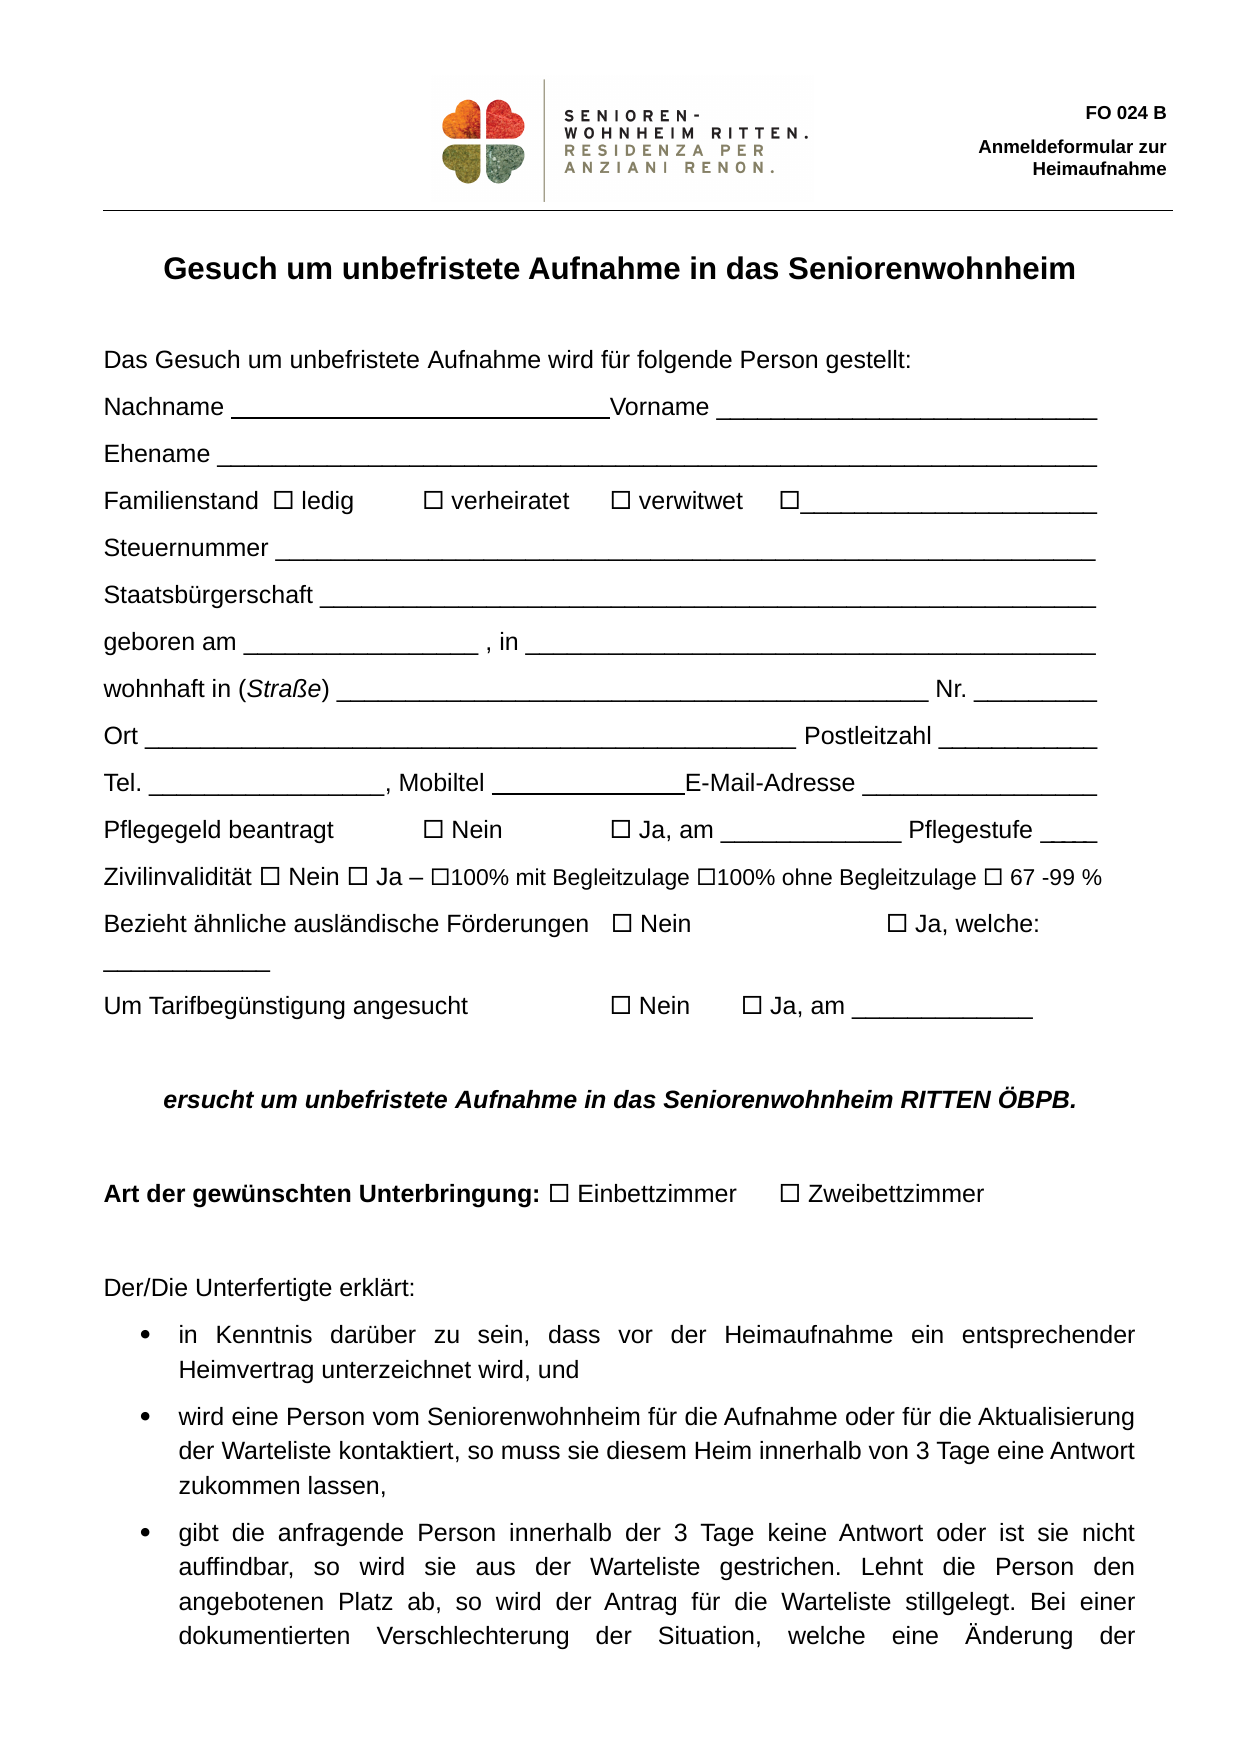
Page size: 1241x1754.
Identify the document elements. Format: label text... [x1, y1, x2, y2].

list in Kenntnis darüber zu sein, dass vor der Heimaufnahme ein entsprechender Heimvertrag unterzeichnet wird, und [141, 1320, 1137, 1383]
text Bezieht ähnliche ausländische Förderungen  Nein  Ja, welche: ____________ [103, 909, 1137, 973]
text Ehename [103, 439, 1137, 468]
list gibt die anfragende Person innerhalb der 3 Tage keine Antwort oder ist sie nicht auffindbar, so wird sie aus der Warteliste gestrichen. Lehnt die Person den angebotenen Platz ab, so wird der Antrag für die Warteliste stillgelegt. Bei einer dokumentierten Verschlechterung der Situation, welche eine Änderung der [141, 1518, 1137, 1650]
text Nachname Vorname [103, 392, 1137, 421]
text Staatsbürgerschaft [103, 580, 1137, 609]
text Tel. , Mobiltel E-Mail-Adresse [103, 768, 1137, 797]
text Art der gewünschten Unterbringung:  Einbettzimmer  Zweibettzimmer [103, 1179, 1137, 1208]
text geboren am , in [103, 627, 1137, 656]
text Familienstand  ledig  verheiratet  verwitwet  [103, 486, 1137, 515]
text wohnhaft in (Straße) Nr. [103, 674, 1137, 703]
text Um Tarifbegünstigung angesucht  Nein  Ja, am _____________ [103, 991, 1137, 1020]
text Ort Postleitzahl [103, 721, 1137, 750]
text Der/Die Unterfertigte erklärt: [103, 1273, 1137, 1302]
text Steuernummer [103, 533, 1137, 562]
picture [431, 75, 814, 202]
text Das Gesuch um unbefristete Aufnahme wird für folgende Person gestellt: [103, 345, 1137, 374]
text ersucht um unbefristete Aufnahme in das Seniorenwohnheim RITTEN ÖBPB. [103, 1085, 1137, 1114]
text Pflegegeld beantragt  Nein  Ja, am _____________ Pflegestufe [103, 815, 1137, 844]
list wird eine Person vom Seniorenwohnheim für die Aufnahme oder für die Aktualisierung der Warteliste kontaktiert, so muss sie diesem Heim innerhalb von 3 Tage eine Antwort zukommen lassen, [141, 1402, 1137, 1499]
text Zivilinvalidität  Nein  Ja – 100% mit Begleitzulage 100% ohne Begleitzulage  67 -99 % [103, 862, 1137, 891]
subtitle Gesuch um unbefristete Aufnahme in das Seniorenwohnheim [103, 250, 1137, 286]
